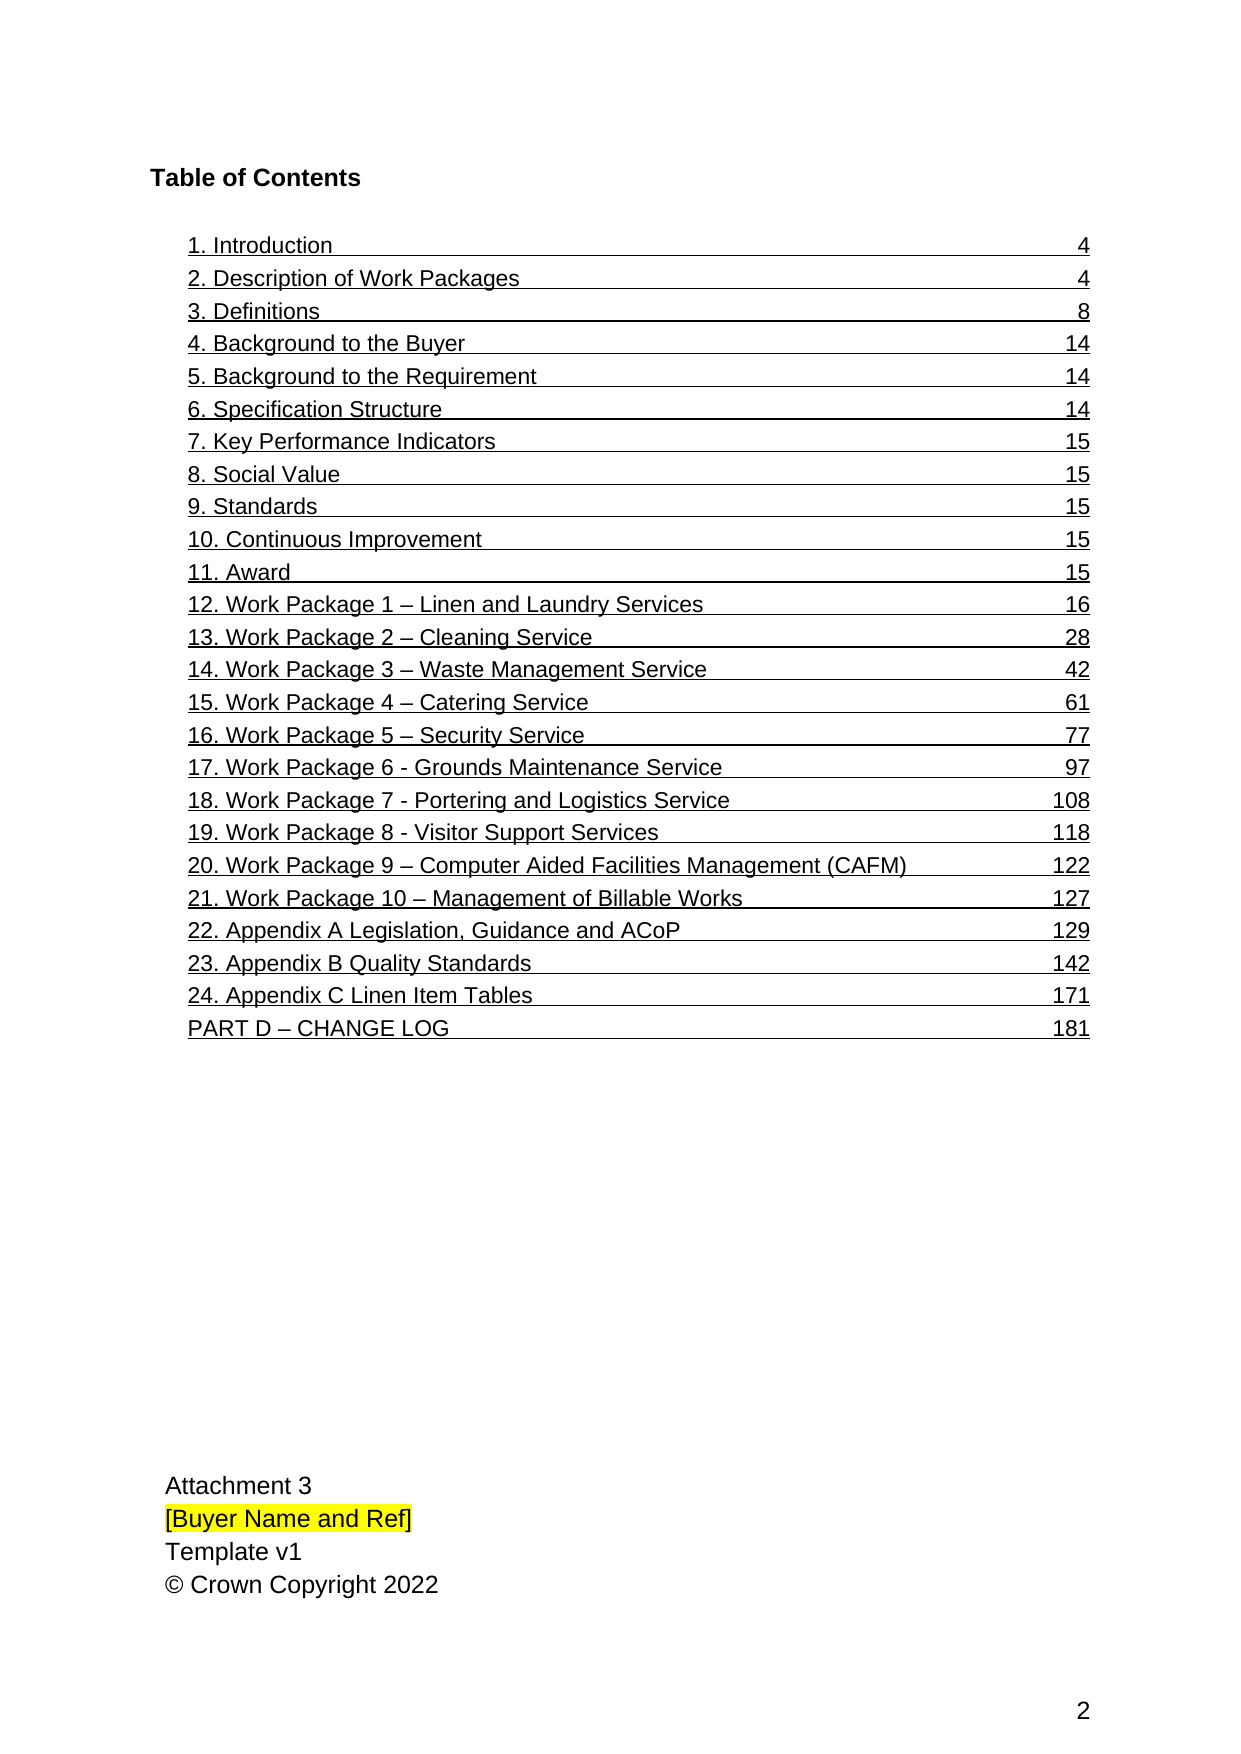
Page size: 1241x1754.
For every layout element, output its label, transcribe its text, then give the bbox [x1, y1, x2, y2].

text 22. Appendix A Legislation, Guidance and ACoP 129 [187, 917, 1090, 940]
text 5. Background to the Requirement 14 [187, 363, 1090, 386]
text 15. Work Package 4 – Catering Service 61 [187, 689, 1090, 712]
text 2. Description of Work Packages 4 [187, 265, 1090, 288]
text 23. Appendix B Quality Standards 142 [187, 950, 1090, 973]
text 14. Work Package 3 – Waste Management Service 42 [187, 656, 1090, 679]
text 16. Work Package 5 – Security Service 77 [187, 722, 1090, 744]
text 24. Appendix C Linen Item Tables 171 [187, 982, 1090, 1005]
text 10. Continuous Improvement 15 [187, 526, 1090, 549]
text 13. Work Package 2 – Cleaning Service 28 [187, 624, 1090, 646]
text 20. Work Package 9 – Computer Aided Facilities Management (CAFM) 122 [187, 852, 1090, 875]
text 21. Work Package 10 – Management of Billable Works 127 [187, 884, 1090, 907]
text 19. Work Package 8 - Visitor Support Services 118 [187, 819, 1090, 842]
text 9. Standards 15 [187, 493, 1090, 516]
subtitle Table of Contents [150, 162, 1090, 191]
text 8. Social Value 15 [187, 461, 1090, 484]
text 6. Specification Structure 14 [187, 396, 1090, 418]
text PART D – CHANGE LOG 181 [187, 1015, 1090, 1038]
text 7. Key Performance Indicators 15 [187, 428, 1090, 451]
text 11. Award 15 [187, 558, 1090, 581]
text 1. Introduction 4 [187, 232, 1090, 255]
text 17. Work Package 6 - Grounds Maintenance Service 97 [187, 754, 1090, 777]
text 12. Work Package 1 – Linen and Laundry Services 16 [187, 591, 1090, 614]
text 4. Background to the Buyer 14 [187, 330, 1090, 353]
text 3. Definitions 8 [187, 298, 1090, 320]
text 18. Work Package 7 - Portering and Logistics Service 108 [187, 787, 1090, 810]
